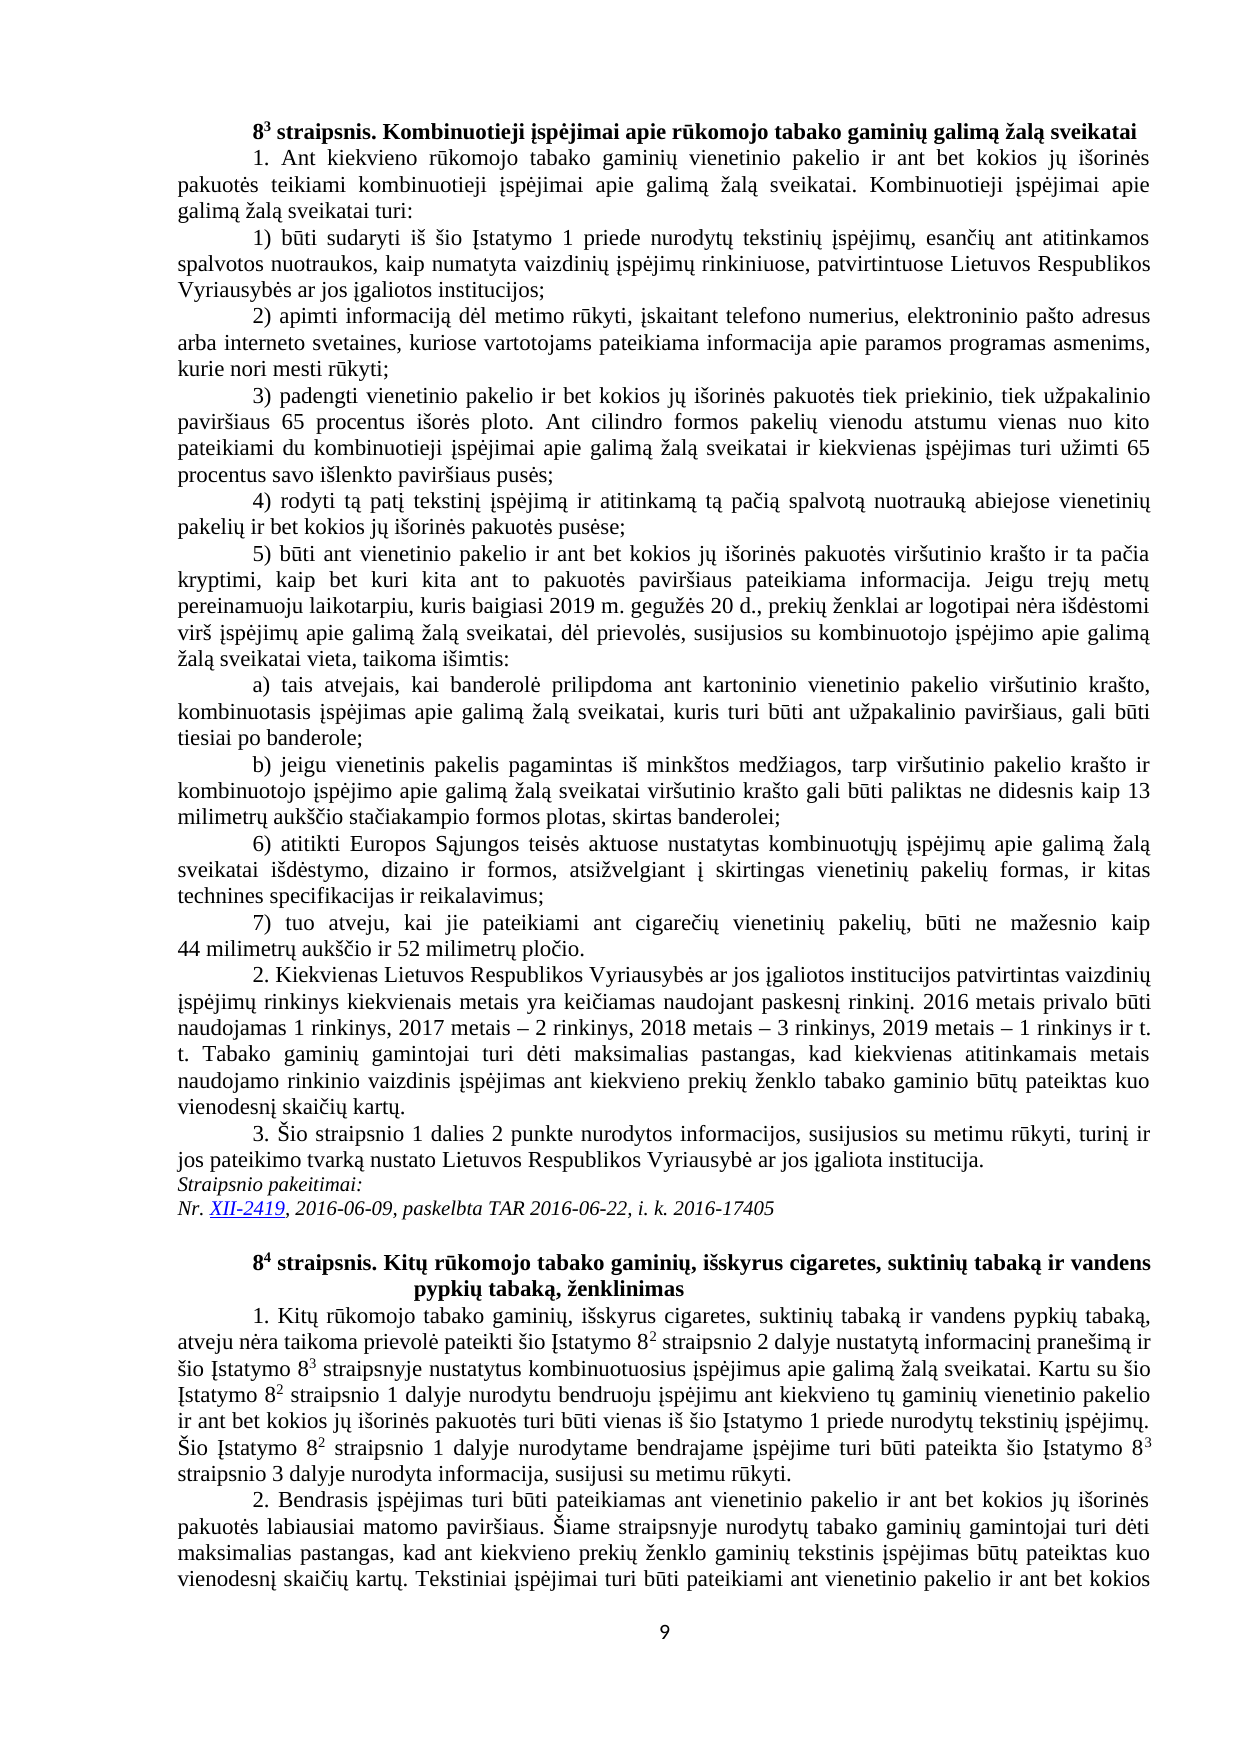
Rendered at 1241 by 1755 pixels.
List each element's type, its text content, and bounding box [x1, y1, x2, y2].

text 3. Šio straipsnio 1 dalies 2 punkte nurodytos informacijos, susijusios su metimu rūkyti, turinį ir jos pateikimo tvarką nustato Lietuvos Respublikos Vyriausybė ar jos įgaliota institucija. [177, 1119, 1152, 1172]
text 2) apimti informaciją dėl metimo rūkyti, įskaitant telefono numerius, elektroninio pašto adresus arba interneto svetaines, kuriose vartotojams pateikiama informacija apie paramos programas asmenims, kurie nori mesti rūkyti; [177, 303, 1152, 382]
text 3) padengti vienetinio pakelio ir bet kokios jų išorinės pakuotės tiek priekinio, tiek užpakalinio paviršiaus 65 procentus išorės ploto. Ant cilindro formos pakelių vienodu atstumu vienas nuo kito pateikiami du kombinuotieji įspėjimai apie galimą žalą sveikatai ir kiekvienas įspėjimas turi užimti 65 procentus savo išlenkto paviršiaus pusės; [177, 382, 1152, 487]
text 1) būti sudaryti iš šio Įstatymo 1 priede nurodytų tekstinių įspėjimų, esančių ant atitinkamos spalvotos nuotraukos, kaip numatyta vaizdinių įspėjimų rinkiniuose, patvirtintuose Lietuvos Respublikos Vyriausybės ar jos įgaliotos institucijos; [177, 223, 1152, 303]
text 5) būti ant vienetinio pakelio ir ant bet kokios jų išorinės pakuotės viršutinio krašto ir ta pačia kryptimi, kaip bet kuri kita ant to pakuotės paviršiaus pateikiama informacija. Jeigu trejų metų pereinamuoju laikotarpiu, kuris baigiasi 2019 m. gegužės 20 d., prekių ženklai ar logotipai nėra išdėstomi virš įspėjimų apie galimą žalą sveikatai, dėl prievolės, susijusios su kombinuotojo įspėjimo apie galimą žalą sveikatai vieta, taikoma išimtis: [177, 540, 1152, 672]
text b) jeigu vienetinis pakelis pagamintas iš minkštos medžiagos, tarp viršutinio pakelio krašto ir kombinuotojo įspėjimo apie galimą žalą sveikatai viršutinio krašto gali būti paliktas ne didesnis kaip 13 milimetrų aukščio stačiakampio formos plotas, skirtas banderolei; [177, 751, 1152, 830]
text 83 straipsnis. Kombinuotieji įspėjimai apie rūkomojo tabako gaminių galimą žalą sveikatai [252, 118, 1152, 144]
text 2. Kiekvienas Lietuvos Respublikos Vyriausybės ar jos įgaliotos institucijos patvirtintas vaizdinių įspėjimų rinkinys kiekvienais metais yra keičiamas naudojant paskesnį rinkinį. 2016 metais privalo būti naudojamas 1 rinkinys, 2017 metais – 2 rinkinys, 2018 metais – 3 rinkinys, 2019 metais – 1 rinkinys ir t. t. Tabako gaminių gamintojai turi dėti maksimalias pastangas, kad kiekvienas atitinkamais metais naudojamo rinkinio vaizdinis įspėjimas ant kiekvieno prekių ženklo tabako gaminio būtų pateiktas kuo vienodesnį skaičių kartų. [177, 961, 1152, 1119]
text a) tais atvejais, kai banderolė prilipdoma ant kartoninio vienetinio pakelio viršutinio krašto, kombinuotasis įspėjimas apie galimą žalą sveikatai, kuris turi būti ant užpakalinio paviršiaus, gali būti tiesiai po banderole; [177, 672, 1152, 751]
text 4) rodyti tą patį tekstinį įspėjimą ir atitinkamą tą pačią spalvotą nuotrauką abiejose vienetinių pakelių ir bet kokios jų išorinės pakuotės pusėse; [177, 487, 1152, 540]
text 6) atitikti Europos Sąjungos teisės aktuose nustatytas kombinuotųjų įspėjimų apie galimą žalą sveikatai išdėstymo, dizaino ir formos, atsižvelgiant į skirtingas vienetinių pakelių formas, ir kitas technines specifikacijas ir reikalavimus; [177, 830, 1152, 909]
text 7) tuo atveju, kai jie pateikiami ant cigarečių vienetinių pakelių, būti ne mažesnio kaip 44 milimetrų aukščio ir 52 milimetrų pločio. [177, 909, 1152, 961]
text 1. Ant kiekvieno rūkomojo tabako gaminių vienetinio pakelio ir ant bet kokios jų išorinės pakuotės teikiami kombinuotieji įspėjimai apie galimą žalą sveikatai. Kombinuotieji įspėjimai apie galimą žalą sveikatai turi: [177, 144, 1152, 223]
text Nr. XII-2419, 2016-06-09, paskelbta TAR 2016-06-22, i. k. 2016-17405 [177, 1196, 1152, 1220]
text Straipsnio pakeitimai: [177, 1172, 1152, 1196]
text 2. Bendrasis įspėjimas turi būti pateikiamas ant vienetinio pakelio ir ant bet kokios jų išorinės pakuotės labiausiai matomo paviršiaus. Šiame straipsnyje nurodytų tabako gaminių gamintojai turi dėti maksimalias pastangas, kad ant kiekvieno prekių ženklo gaminių tekstinis įspėjimas būtų pateiktas kuo vienodesnį skaičių kartų. Tekstiniai įspėjimai turi būti pateikiami ant vienetinio pakelio ir ant bet kokios [177, 1486, 1152, 1592]
text 1. Kitų rūkomojo tabako gaminių, išskyrus cigaretes, suktinių tabaką ir vandens pypkių tabaką, atveju nėra taikoma prievolė pateikti šio Įstatymo 82 straipsnio 2 dalyje nustatytą informacinį pranešimą ir šio Įstatymo 83 straipsnyje nustatytus kombinuotuosius įspėjimus apie galimą žalą sveikatai. Kartu su šio Įstatymo 82 straipsnio 1 dalyje nurodytu bendruoju įspėjimu ant kiekvieno tų gaminių vienetinio pakelio ir ant bet kokios jų išorinės pakuotės turi būti vienas iš šio Įstatymo 1 priede nurodytų tekstinių įspėjimų. Šio Įstatymo 82 straipsnio 1 dalyje nurodytame bendrajame įspėjime turi būti pateikta šio Įstatymo 83 straipsnio 3 dalyje nurodyta informacija, susijusi su metimu rūkyti. [177, 1302, 1152, 1486]
text 84 straipsnis. Kitų rūkomojo tabako gaminių, išskyrus cigaretes, suktinių tabaką ir vandens pypkių tabaką, ženklinimas [252, 1249, 1152, 1302]
